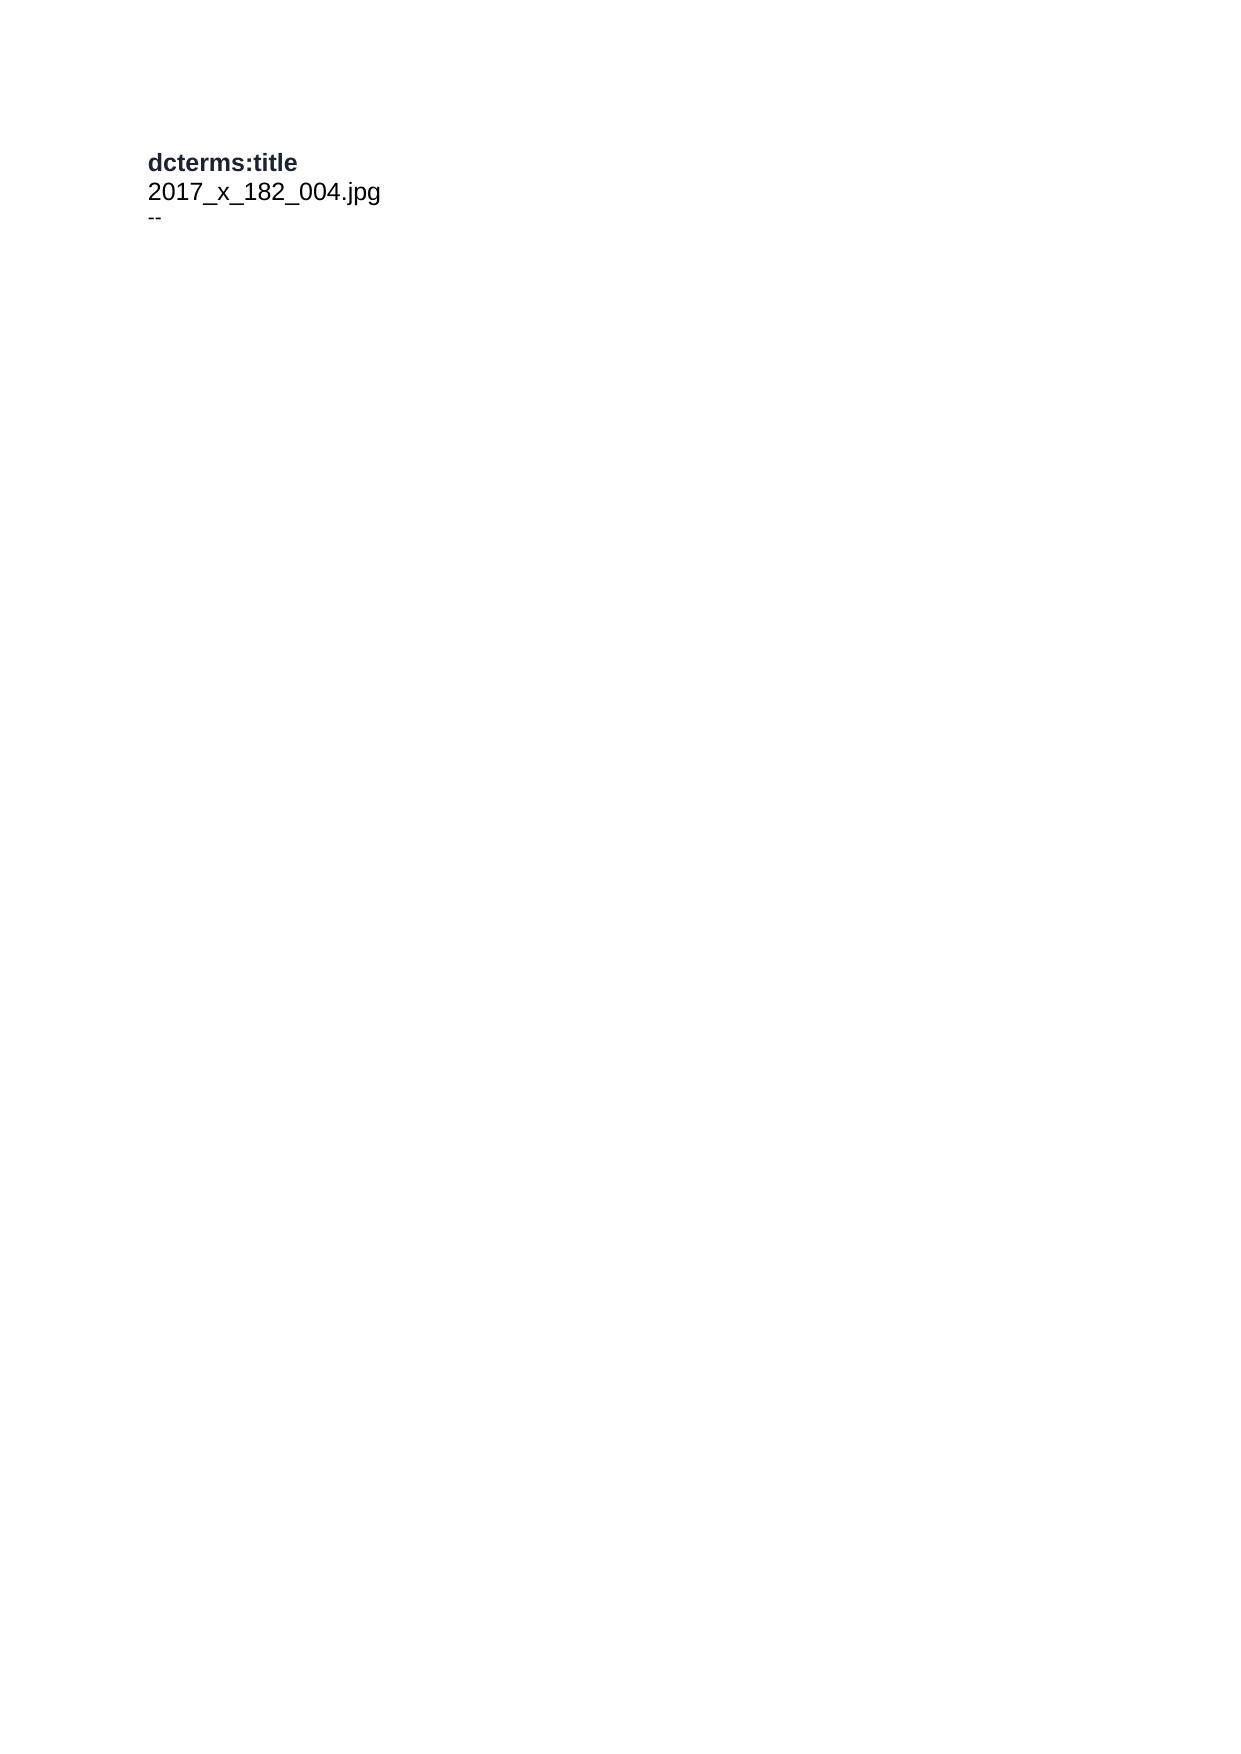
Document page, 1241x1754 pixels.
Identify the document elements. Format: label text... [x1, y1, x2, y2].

text -- [148, 205, 1092, 229]
text dcterms:title [148, 148, 1092, 176]
text 2017_x_182_004.jpg [148, 176, 1092, 205]
